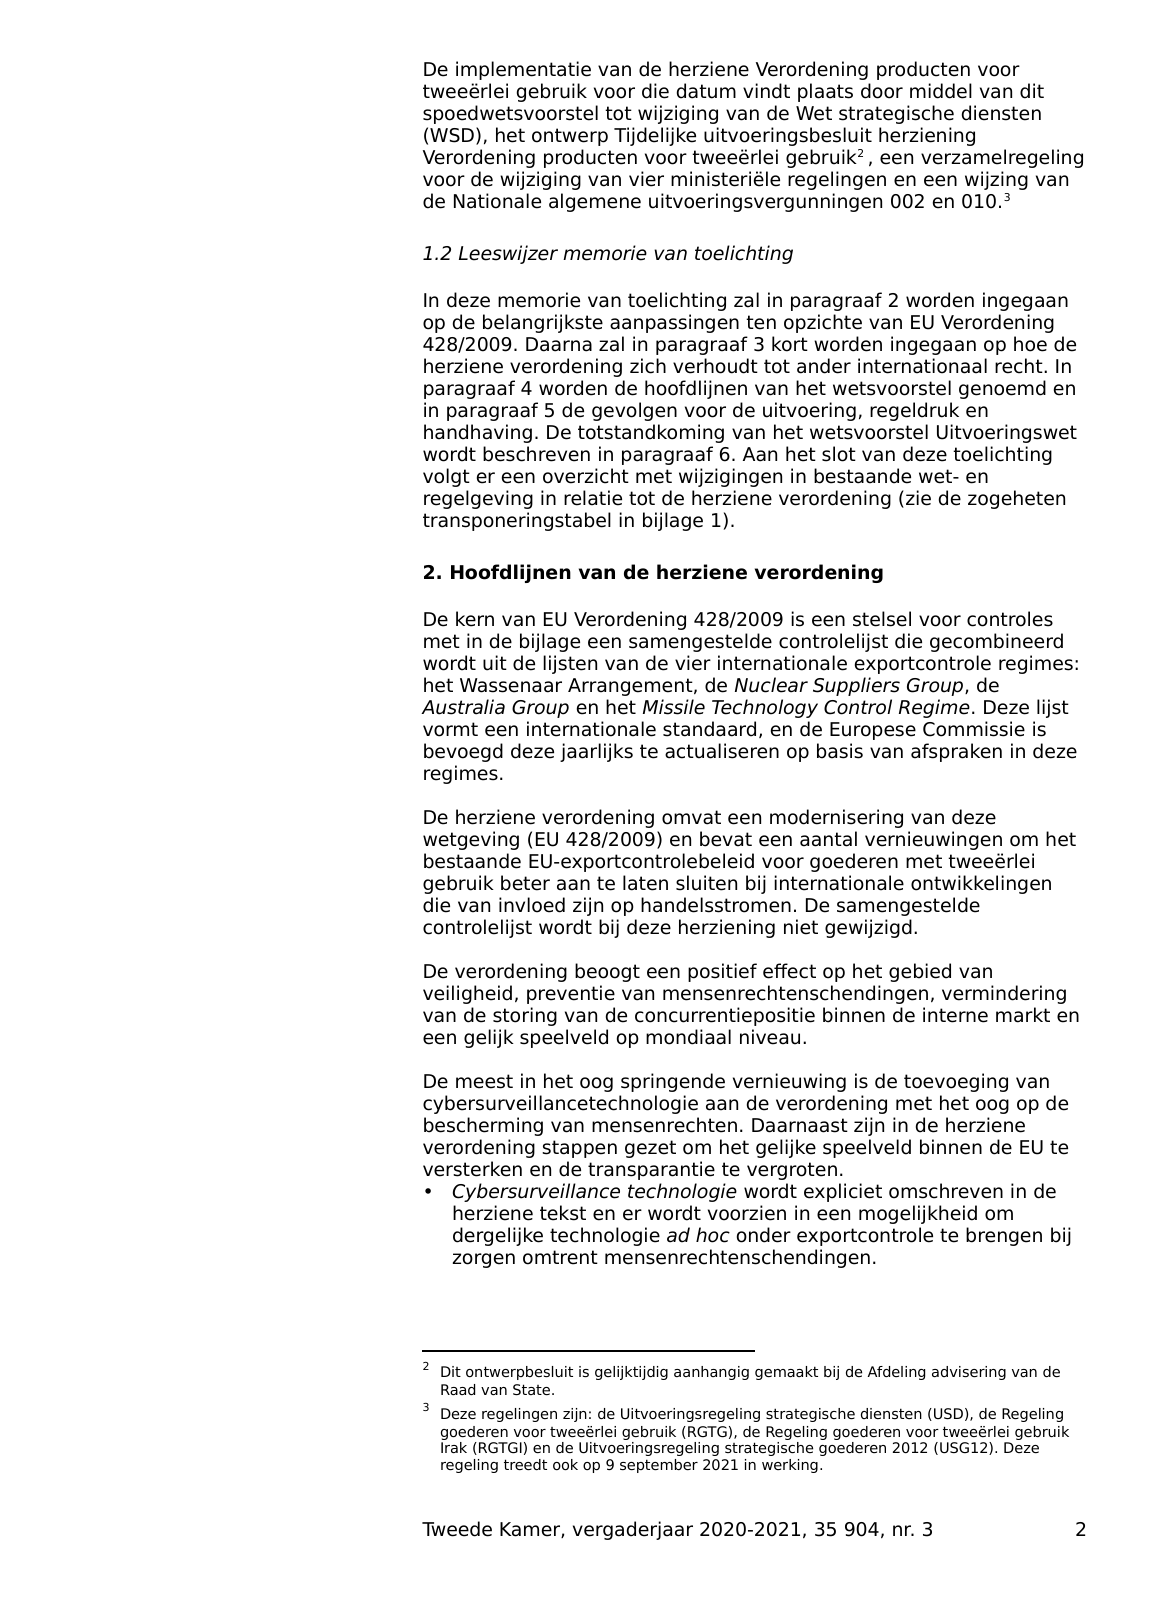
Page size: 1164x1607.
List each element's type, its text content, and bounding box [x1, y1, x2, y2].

text • Cybersurveillance technologie wordt expliciet omschreven in de herziene tekst en er wordt voorzien in een mogelijkheid om dergelijke technologie ad hoc onder exportcontrole te brengen bij zorgen omtrent mensenrechtenschendingen. [422, 1181, 1087, 1269]
text In deze memorie van toelichting zal in paragraaf 2 worden ingegaan op de belangrijkste aanpassingen ten opzichte van EU Verordening 428/2009. Daarna zal in paragraaf 3 kort worden ingegaan op hoe de herziene verordening zich verhoudt tot ander internationaal recht. In paragraaf 4 worden de hoofdlijnen van het wetsvoorstel genoemd en in paragraaf 5 de gevolgen voor de uitvoering, regeldruk en handhaving. De totstandkoming van het wetsvoorstel Uitvoeringswet wordt beschreven in paragraaf 6. Aan het slot van deze toelichting volgt er een overzicht met wijzigingen in bestaande wet- en regelgeving in relatie tot de herziene verordening (zie de zogeheten transponeringstabel in bijlage 1). [422, 290, 1087, 532]
text De meest in het oog springende vernieuwing is de toevoeging van cybersurveillancetechnologie aan de verordening met het oog op de bescherming van mensenrechten. Daarnaast zijn in de herziene verordening stappen gezet om het gelijke speelveld binnen de EU te versterken en de transparantie te vergroten. [422, 1071, 1087, 1181]
subtitle 1.2 Leeswijzer memorie van toelichting [422, 243, 1087, 265]
text Dit ontwerpbesluit is gelijktijdig aanhangig gemaakt bij de Afdeling advisering van de Raad van State. [422, 1360, 1087, 1399]
text De kern van EU Verordening 428/2009 is een stelsel voor controles met in de bijlage een samengestelde controlelijst die gecombineerd wordt uit de lijsten van de vier internationale exportcontrole regimes: het Wassenaar Arrangement, de Nuclear Suppliers Group, de Australia Group en het Missile Technology Control Regime. Deze lijst vormt een internationale standaard, en de Europese Commissie is bevoegd deze jaarlijks te actualiseren op basis van afspraken in deze regimes. [422, 609, 1087, 784]
text De herziene verordening omvat een modernisering van deze wetgeving (EU 428/2009) en bevat een aantal vernieuwingen om het bestaande EU-exportcontrolebeleid voor goederen met tweeërlei gebruik beter aan te laten sluiten bij internationale ontwikkelingen die van invloed zijn op handelsstromen. De samengestelde controlelijst wordt bij deze herziening niet gewijzigd. [422, 807, 1087, 938]
text De verordening beoogt een positief effect op het gebied van veiligheid, preventie van mensenrechtenschendingen, vermindering van de storing van de concurrentiepositie binnen de interne markt en een gelijk speelveld op mondiaal niveau. [422, 961, 1087, 1049]
text De implementatie van de herziene Verordening producten voor tweeërlei gebruik voor die datum vindt plaats door middel van dit spoedwetsvoorstel tot wijziging van de Wet strategische diensten (WSD), het ontwerp Tijdelijke uitvoeringsbesluit herziening Verordening producten voor tweeërlei gebruik, een verzamelregeling voor de wijziging van vier ministeriële regelingen en een wijzing van de Nationale algemene uitvoeringsvergunningen 002 en 010. [422, 59, 1087, 213]
subtitle 2. Hoofdlijnen van de herziene verordening [422, 562, 1087, 584]
text Deze regelingen zijn: de Uitvoeringsregeling strategische diensten (USD), de Regeling goederen voor tweeërlei gebruik (RGTG), de Regeling goederen voor tweeërlei gebruik Irak (RGTGI) en de Uitvoeringsregeling strategische goederen 2012 (USG12). Deze regeling treedt ook op 9 september 2021 in werking. [422, 1402, 1087, 1474]
